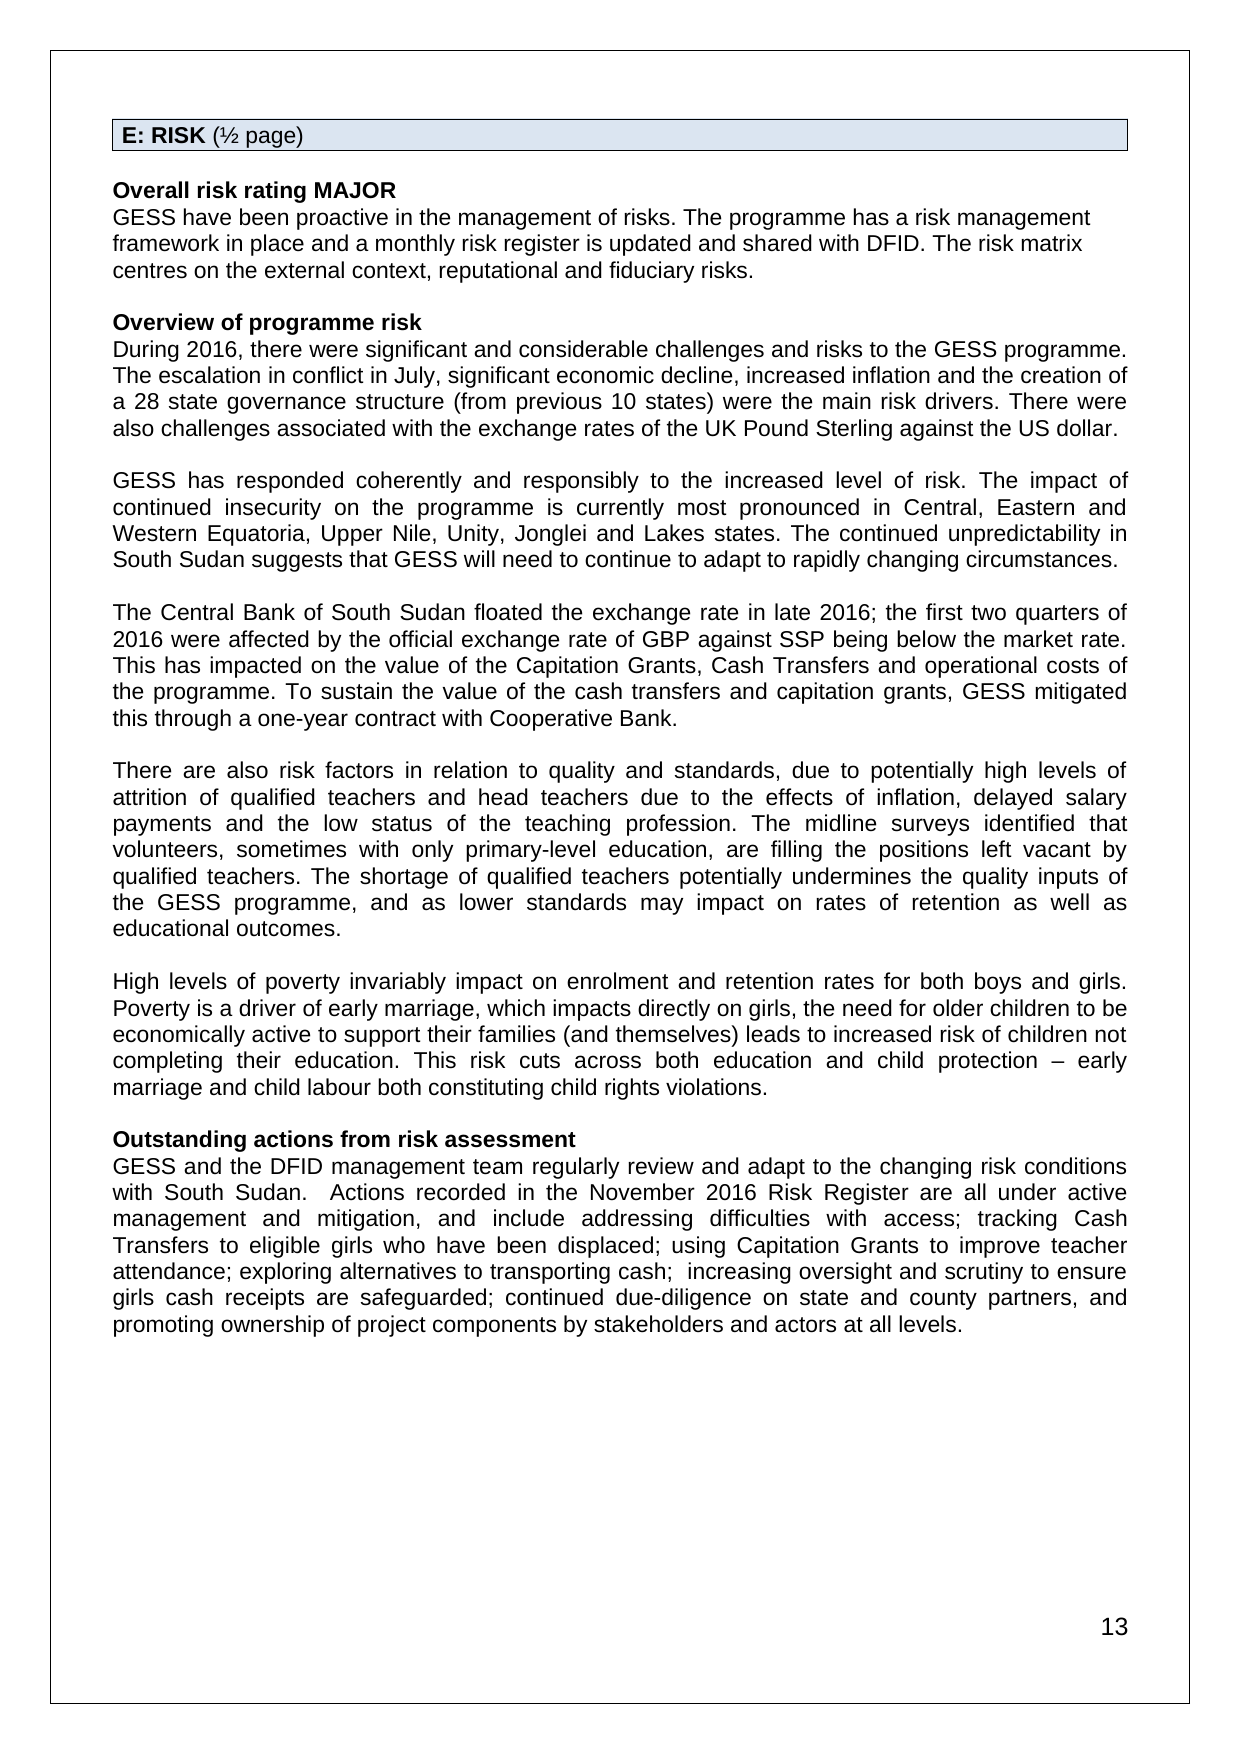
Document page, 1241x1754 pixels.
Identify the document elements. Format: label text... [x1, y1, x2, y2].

text The Central Bank of South Sudan floated the exchange rate in late 2016; the first two quarters of 2016 were affected by the official exchange rate of GBP against SSP being below the market rate. This has impacted on the value of the Capitation Grants, Cash Transfers and operational costs of the programme. To sustain the value of the cash transfers and capitation grants, GESS mitigated this through a one-year contract with Cooperative Bank. [112, 599, 1128, 731]
text Overall risk rating MAJOR [112, 177, 1128, 204]
text Outstanding actions from risk assessment [112, 1126, 1128, 1153]
text GESS has responded coherently and responsibly to the increased level of risk. The impact of continued insecurity on the programme is currently most pronounced in Central, Eastern and Western Equatoria, Upper Nile, Unity, Jonglei and Lakes states. The continued unpredictability in South Sudan suggests that GESS will need to continue to adapt to rapidly changing circumstances. [112, 467, 1128, 573]
text E: RISK (½ page) [113, 120, 1127, 150]
text GESS and the DFID management team regularly review and adapt to the changing risk conditions with South Sudan. Actions recorded in the November 2016 Risk Register are all under active management and mitigation, and include addressing difficulties with access; tracking Cash Transfers to eligible girls who have been displaced; using Capitation Grants to improve teacher attendance; exploring alternatives to transporting cash; increasing oversight and scrutiny to ensure girls cash receipts are safeguarded; continued due-diligence on state and county partners, and promoting ownership of project components by stakeholders and actors at all levels. [112, 1153, 1128, 1337]
text GESS have been proactive in the management of risks. The programme has a risk management framework in place and a monthly risk register is updated and shared with DFID. The risk matrix centres on the external context, reputational and fiduciary risks. [112, 204, 1128, 283]
text Overview of programme risk [112, 309, 1128, 336]
text During 2016, there were significant and considerable challenges and risks to the GESS programme. The escalation in conflict in July, significant economic decline, increased inflation and the creation of a 28 state governance structure (from previous 10 states) were the main risk drivers. There were also challenges associated with the exchange rates of the UK Pound Sterling against the US dollar. [112, 336, 1128, 441]
text High levels of poverty invariably impact on enrolment and retention rates for both boys and girls. Poverty is a driver of early marriage, which impacts directly on girls, the need for older children to be economically active to support their families (and themselves) leads to increased risk of children not completing their education. This risk cuts across both education and child protection – early marriage and child labour both constituting child rights violations. [112, 968, 1128, 1100]
text There are also risk factors in relation to quality and standards, due to potentially high levels of attrition of qualified teachers and head teachers due to the effects of inflation, delayed salary payments and the low status of the teaching profession. The midline surveys identified that volunteers, sometimes with only primary-level education, are filling the positions left vacant by qualified teachers. The shortage of qualified teachers potentially undermines the quality inputs of the GESS programme, and as lower standards may impact on rates of retention as well as educational outcomes. [112, 757, 1128, 942]
